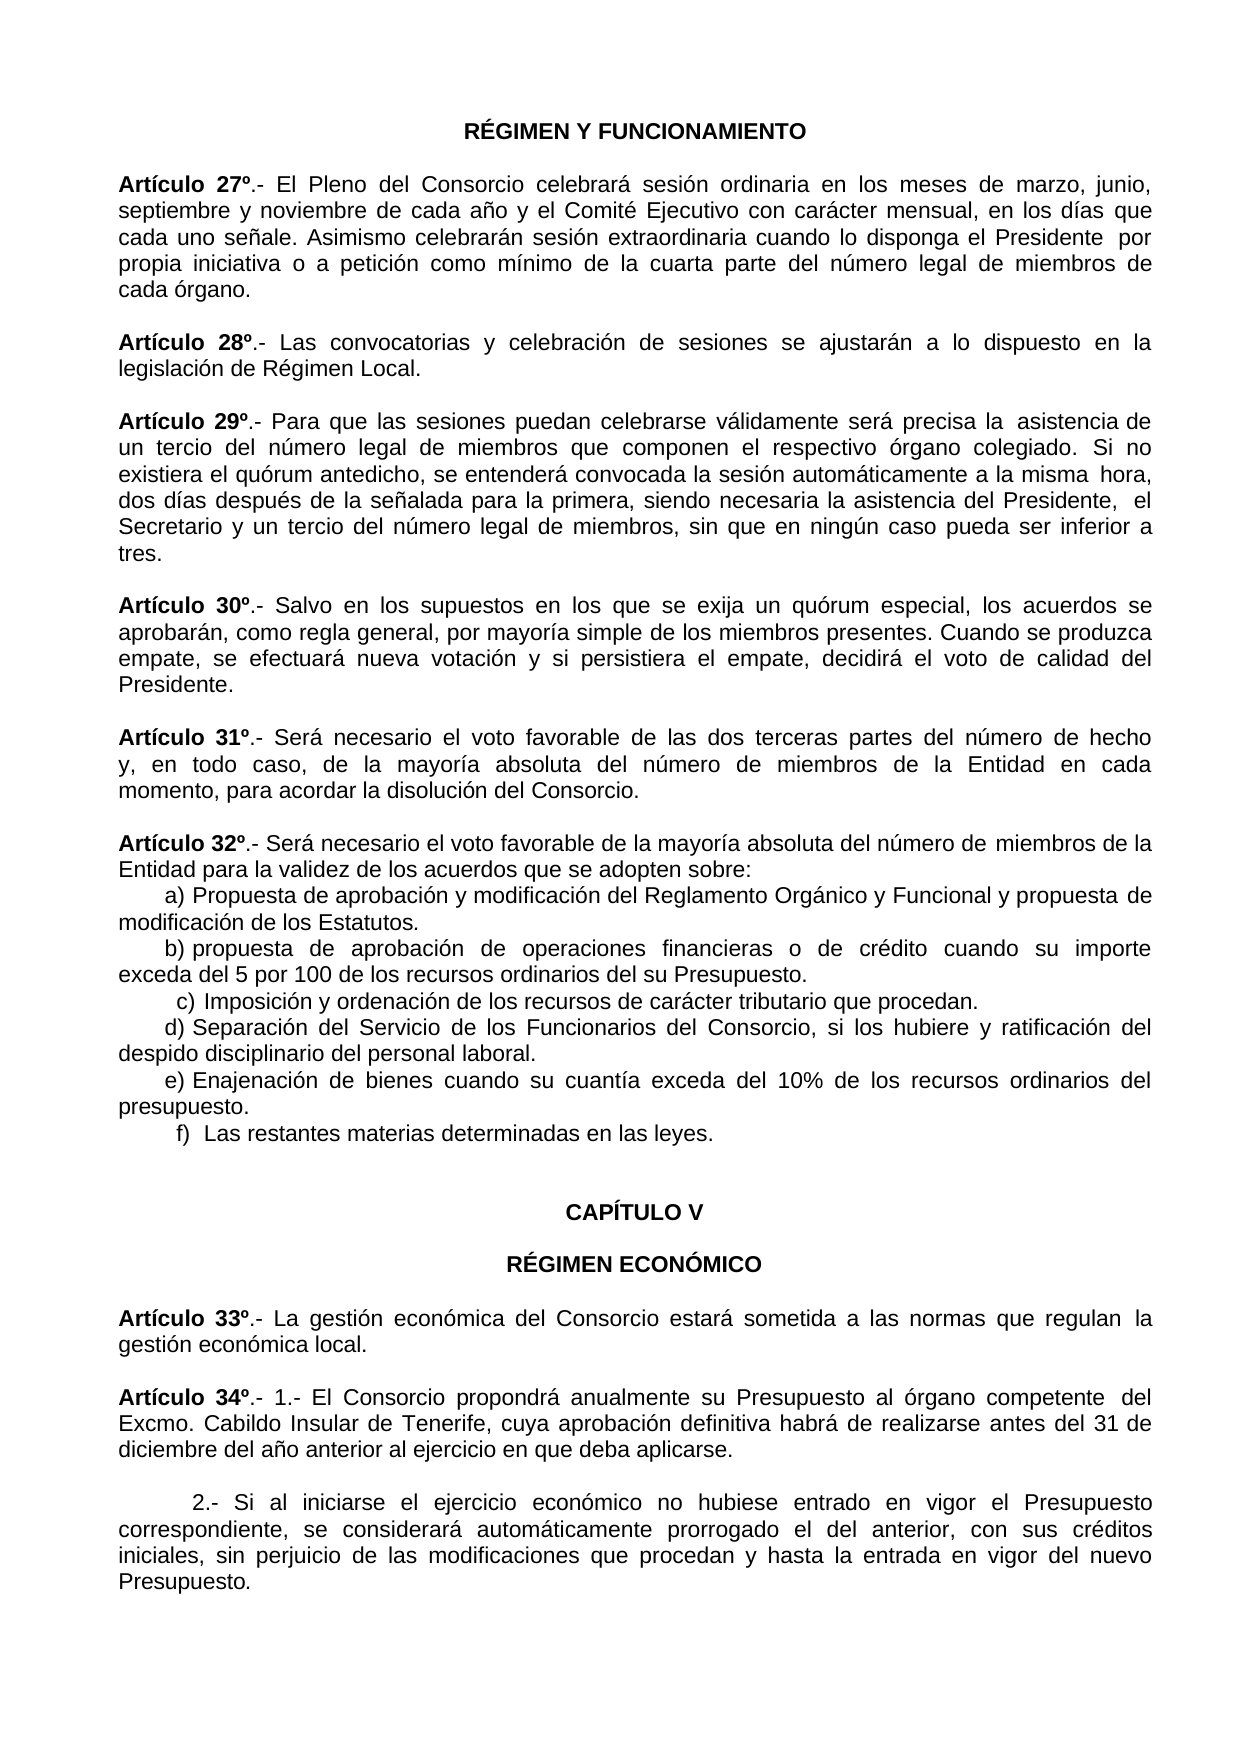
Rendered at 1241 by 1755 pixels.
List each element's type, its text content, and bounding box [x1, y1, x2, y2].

list Separación del Servicio de los Funcionarios del Consorcio, si los hubiere y ratificación del despido disciplinario del personal laboral. [106, 1014, 1152, 1067]
list Imposición y ordenación de los recursos de carácter tributario que procedan. [192, 988, 1163, 1014]
list Propuesta de aprobación y modificación del Reglamento Orgánico y Funcional y propuesta de modificación de los Estatutos. [106, 882, 1152, 935]
list Las restantes materias determinadas en las leyes. [192, 1119, 1163, 1146]
text Artículo 32º.- Será necesario el voto favorable de la mayoría absoluta del número de miembros de la Entidad para la validez de los acuerdos que se adopten sobre: [118, 829, 1152, 882]
text RÉGIMEN Y FUNCIONAMIENTO [378, 118, 892, 144]
list propuesta de aprobación de operaciones financieras o de crédito cuando su importe exceda del 5 por 100 de los recursos ordinarios del su Presupuesto. [106, 935, 1152, 988]
text Artículo 31º.- Será necesario el voto favorable de las dos terceras partes del número de hecho y, en todo caso, de la mayoría absoluta del número de miembros de la Entidad en cada momento, para acordar la disolución del Consorcio. [118, 724, 1152, 803]
text Artículo 27º.- El Pleno del Consorcio celebrará sesión ordinaria en los meses de marzo, junio, septiembre y noviembre de cada año y el Comité Ejecutivo con carácter mensual, en los días que cada uno señale. Asimismo celebrarán sesión extraordinaria cuando lo disponga el Presidente por propia iniciativa o a petición como mínimo de la cuarta parte del número legal de miembros de cada órgano. [118, 171, 1152, 302]
text Artículo 29º.- Para que las sesiones puedan celebrarse válidamente será precisa la asistencia de un tercio del número legal de miembros que componen el respectivo órgano colegiado. Si no existiera el quórum antedicho, se entenderá convocada la sesión automáticamente a la misma hora, dos días después de la señalada para la primera, siendo necesaria la asistencia del Presidente, el Secretario y un tercio del número legal de miembros, sin que en ningún caso pueda ser inferior a tres. [118, 408, 1152, 566]
text Artículo 34º.- 1.- El Consorcio propondrá anualmente su Presupuesto al órgano competente del Excmo. Cabildo Insular de Tenerife, cuya aprobación definitiva habrá de realizarse antes del 31 de diciembre del año anterior al ejercicio en que deba aplicarse. [118, 1384, 1152, 1463]
text Artículo 28º.- Las convocatorias y celebración de sesiones se ajustarán a lo dispuesto en la legislación de Régimen Local. [118, 329, 1152, 382]
list Enajenación de bienes cuando su cuantía exceda del 10% de los recursos ordinarios del presupuesto. [106, 1067, 1152, 1119]
text Artículo 33º.- La gestión económica del Consorcio estará sometida a las normas que regulan la gestión económica local. [118, 1305, 1153, 1357]
subtitle CAPÍTULO V RÉGIMEN ECONÓMICO [506, 1199, 807, 1278]
text 2.- Si al iniciarse el ejercicio económico no hubiese entrado en vigor el Presupuesto correspondiente, se considerará automáticamente prorrogado el del anterior, con sus créditos iniciales, sin perjuicio de las modificaciones que procedan y hasta la entrada en vigor del nuevo Presupuesto. [118, 1489, 1152, 1594]
text Artículo 30º.- Salvo en los supuestos en los que se exija un quórum especial, los acuerdos se aprobarán, como regla general, por mayoría simple de los miembros presentes. Cuando se produzca empate, se efectuará nueva votación y si persistiera el empate, decidirá el voto de calidad del Presidente. [118, 592, 1152, 698]
